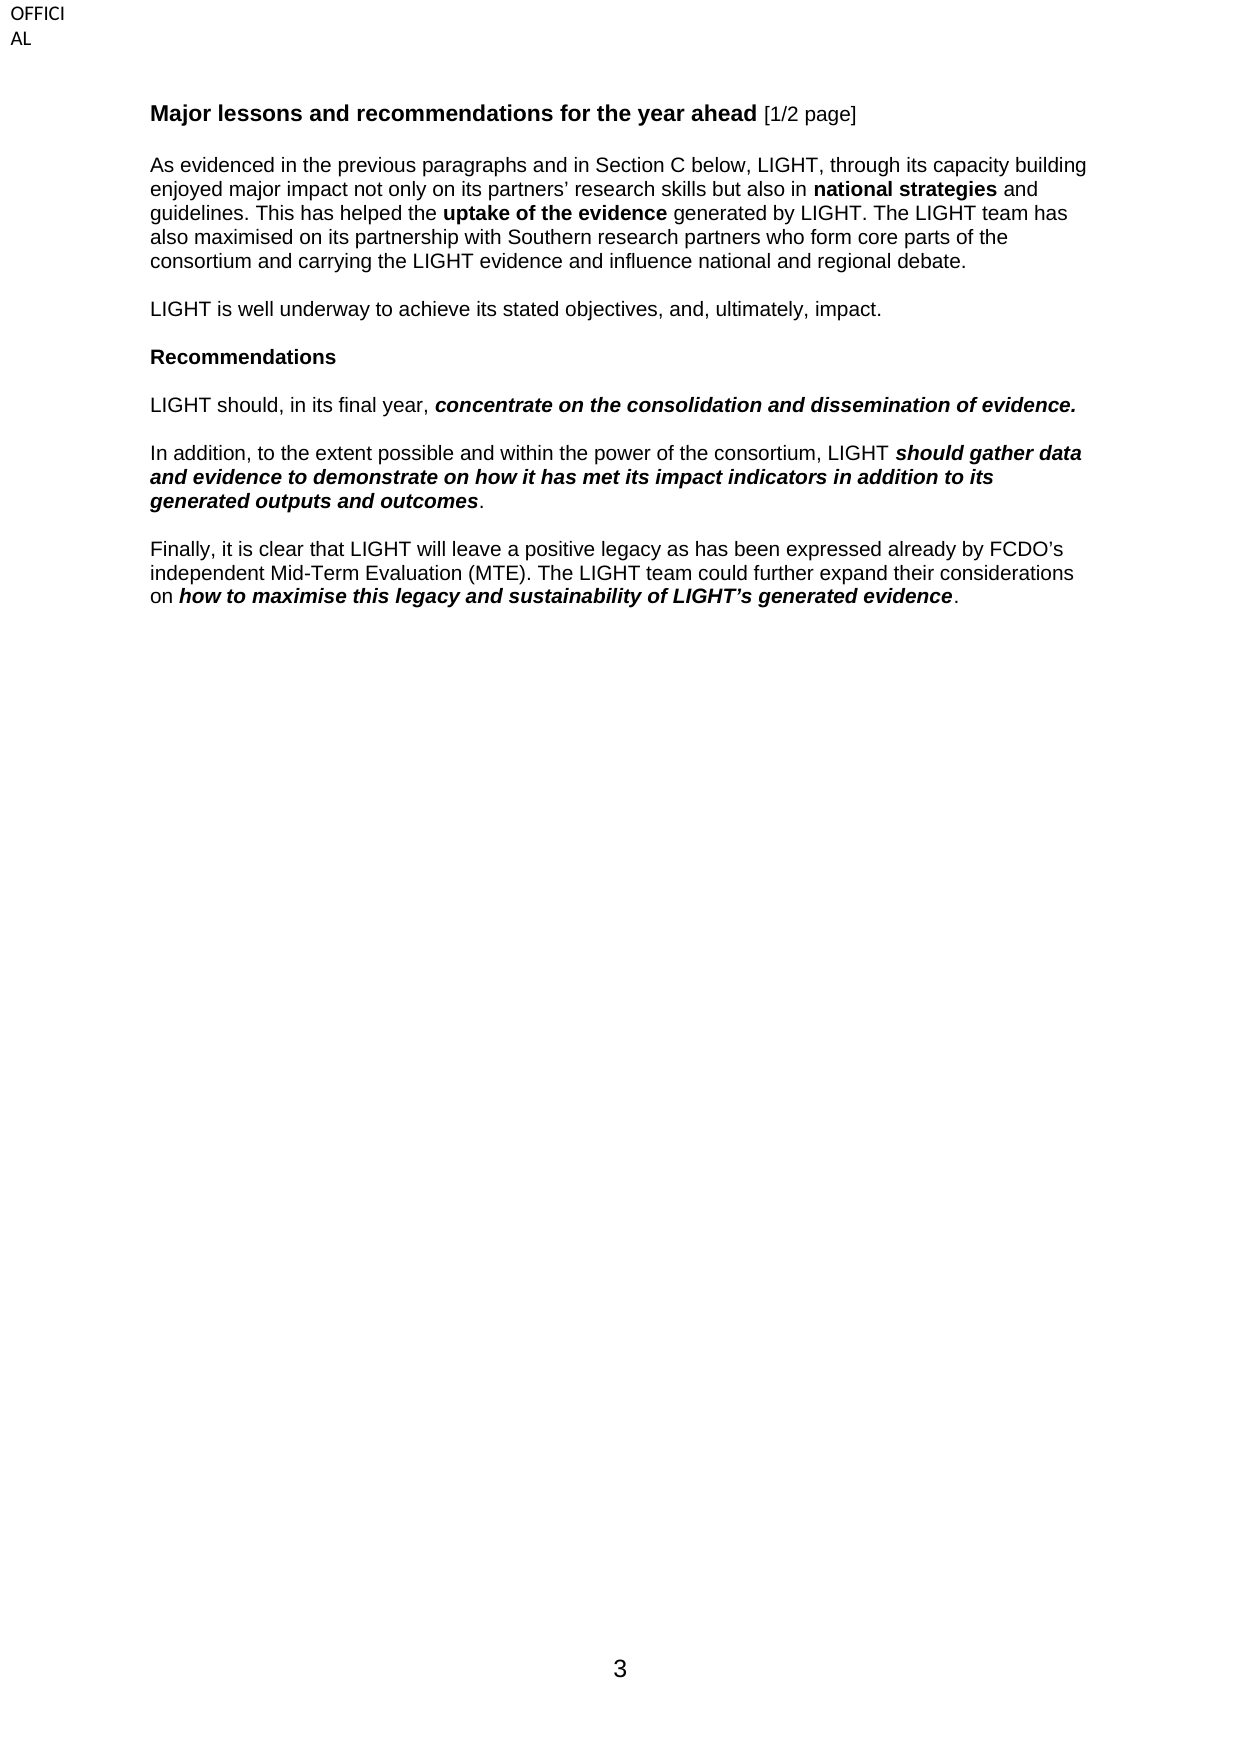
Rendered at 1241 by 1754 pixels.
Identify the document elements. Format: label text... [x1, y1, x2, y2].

text LIGHT should, in its final year, concentrate on the consolidation and dissemination of evidence. [150, 393, 1090, 417]
text Finally, it is clear that LIGHT will leave a positive legacy as has been expressed already by FCDO’s independent Mid-Term Evaluation (MTE). The LIGHT team could further expand their considerations on how to maximise this legacy and sustainability of LIGHT’s generated evidence. [150, 536, 1090, 608]
text Major lessons and recommendations for the year ahead [1/2 page] [150, 100, 1090, 127]
text LIGHT is well underway to achieve its stated objectives, and, ultimately, impact. [150, 297, 1090, 321]
text In addition, to the extent possible and within the power of the consortium, LIGHT should gather data and evidence to demonstrate on how it has met its impact indicators in addition to its generated outputs and outcomes. [150, 441, 1090, 512]
text As evidenced in the previous paragraphs and in Section C below, LIGHT, through its capacity building enjoyed major impact not only on its partners’ research skills but also in national strategies and guidelines. This has helped the uptake of the evidence generated by LIGHT. The LIGHT team has also maximised on its partnership with Southern research partners who form core parts of the consortium and carrying the LIGHT evidence and influence national and regional debate. [150, 153, 1090, 273]
text Recommendations [150, 345, 1090, 369]
